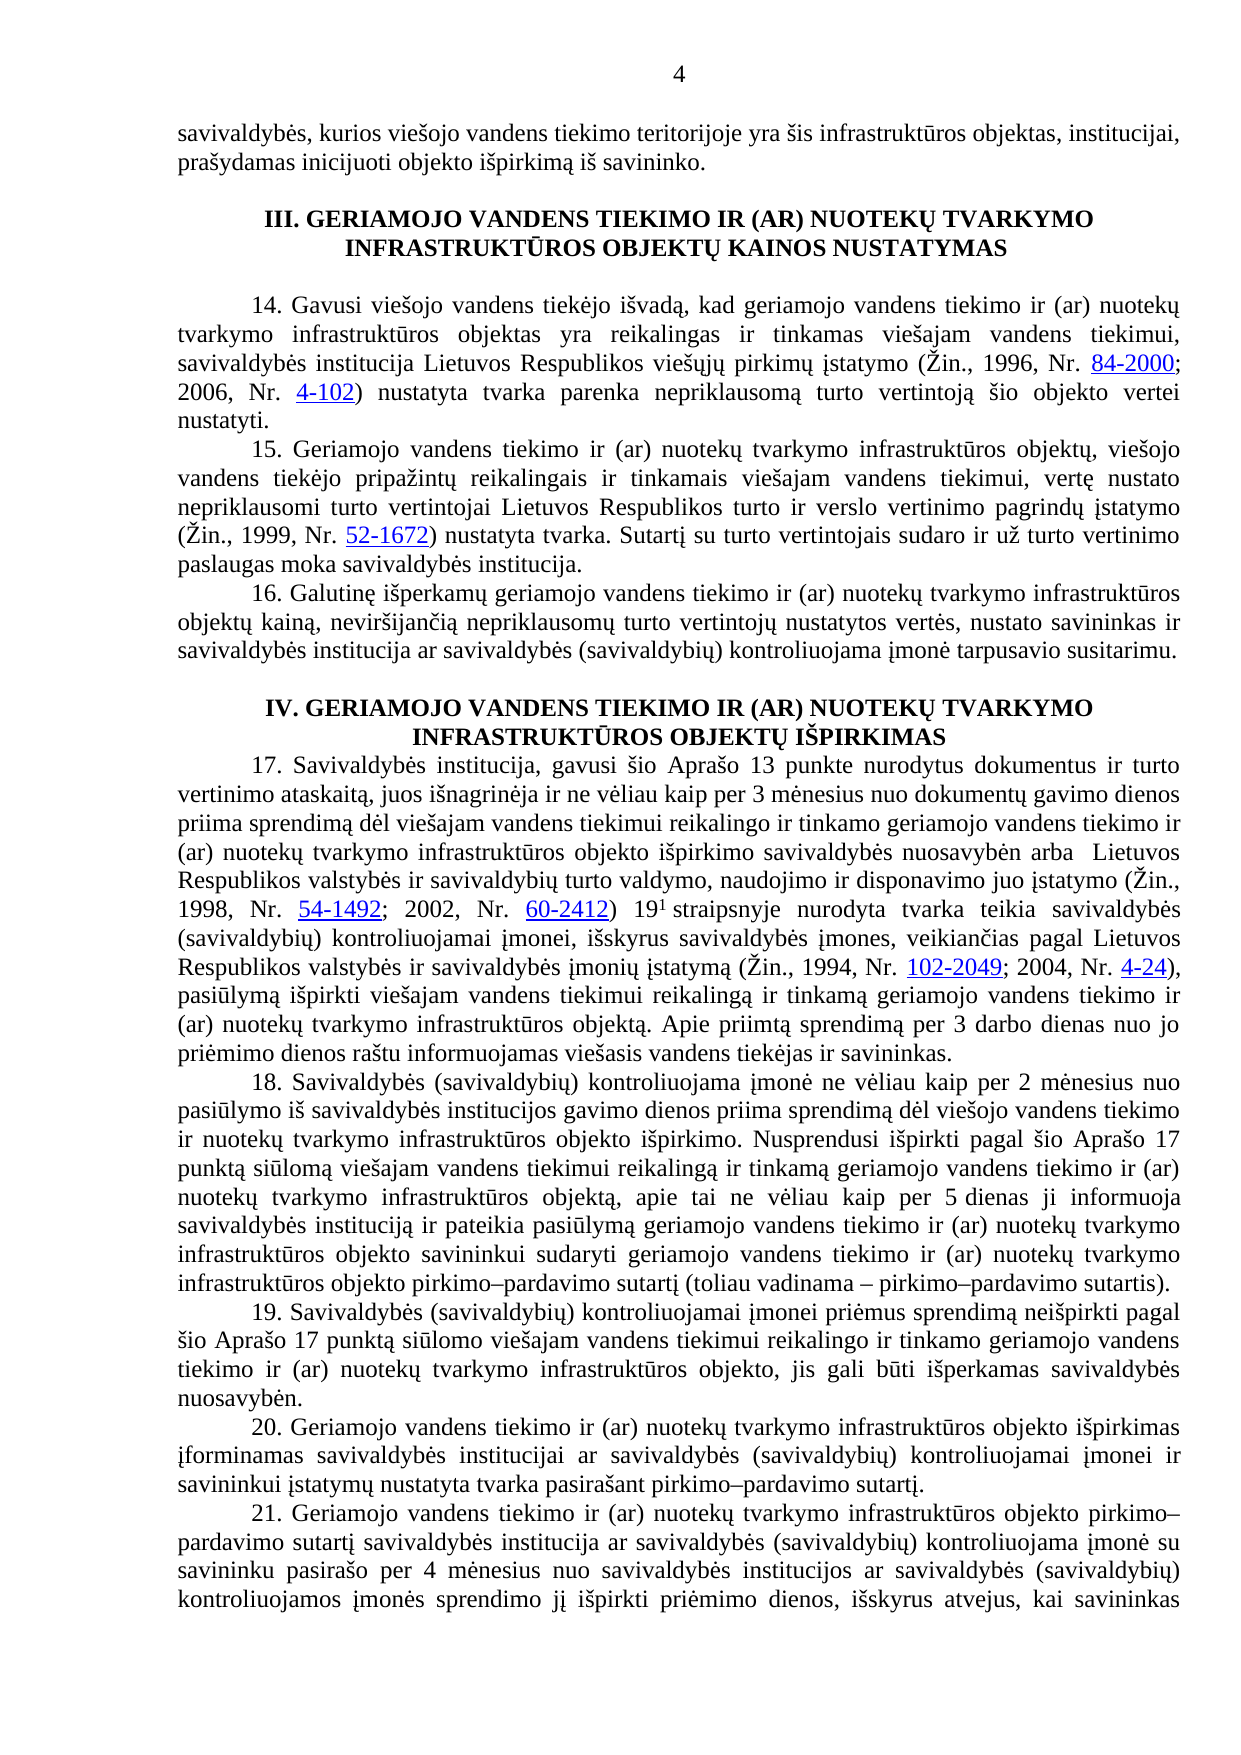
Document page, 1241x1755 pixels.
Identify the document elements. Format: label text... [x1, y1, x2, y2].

text III. GERIAMOJO VANDENS TIEKIMO IR (AR) NUOTEKŲ TVARKYMO INFRASTRUKTŪROS OBJEKTŲ KAINOS NUSTATYMAS [177, 204, 1181, 262]
text 17. Savivaldybės institucija, gavusi šio Aprašo 13 punkte nurodytus dokumentus ir turto vertinimo ataskaitą, juos išnagrinėja ir ne vėliau kaip per 3 mėnesius nuo dokumentų gavimo dienos priima sprendimą dėl viešajam vandens tiekimui reikalingo ir tinkamo geriamojo vandens tiekimo ir (ar) nuotekų tvarkymo infrastruktūros objekto išpirkimo savivaldybės nuosavybėn arba Lietuvos Respublikos valstybės ir savivaldybių turto valdymo, naudojimo ir disponavimo juo įstatymo (Žin., 1998, Nr. 54-1492; 2002, Nr. 60-2412) 191 straipsnyje nurodyta tvarka teikia savivaldybės (savivaldybių) kontroliuojamai įmonei, išskyrus savivaldybės įmones, veikiančias pagal Lietuvos Respublikos valstybės ir savivaldybės įmonių įstatymą (Žin., 1994, Nr. 102-2049; 2004, Nr. 4-24), pasiūlymą išpirkti viešajam vandens tiekimui reikalingą ir tinkamą geriamojo vandens tiekimo ir (ar) nuotekų tvarkymo infrastruktūros objektą. Apie priimtą sprendimą per 3 darbo dienas nuo jo priėmimo dienos raštu informuojamas viešasis vandens tiekėjas ir savininkas. [177, 751, 1181, 1067]
text 21. Geriamojo vandens tiekimo ir (ar) nuotekų tvarkymo infrastruktūros objekto pirkimo–pardavimo sutartį savivaldybės institucija ar savivaldybės (savivaldybių) kontroliuojama įmonė su savininku pasirašo per 4 mėnesius nuo savivaldybės institucijos ar savivaldybės (savivaldybių) kontroliuojamos įmonės sprendimo jį išpirkti priėmimo dienos, išskyrus atvejus, kai savininkas [177, 1498, 1181, 1613]
text 19. Savivaldybės (savivaldybių) kontroliuojamai įmonei priėmus sprendimą neišpirkti pagal šio Aprašo 17 punktą siūlomo viešajam vandens tiekimui reikalingo ir tinkamo geriamojo vandens tiekimo ir (ar) nuotekų tvarkymo infrastruktūros objekto, jis gali būti išperkamas savivaldybės nuosavybėn. [177, 1297, 1181, 1412]
text 16. Galutinę išperkamų geriamojo vandens tiekimo ir (ar) nuotekų tvarkymo infrastruktūros objektų kainą, neviršijančią nepriklausomų turto vertintojų nustatytos vertės, nustato savininkas ir savivaldybės institucija ar savivaldybės (savivaldybių) kontroliuojama įmonė tarpusavio susitarimu. [177, 578, 1181, 664]
text 20. Geriamojo vandens tiekimo ir (ar) nuotekų tvarkymo infrastruktūros objekto išpirkimas įforminamas savivaldybės institucijai ar savivaldybės (savivaldybių) kontroliuojamai įmonei ir savininkui įstatymų nustatyta tvarka pasirašant pirkimo–pardavimo sutartį. [177, 1412, 1181, 1498]
text 14. Gavusi viešojo vandens tiekėjo išvadą, kad geriamojo vandens tiekimo ir (ar) nuotekų tvarkymo infrastruktūros objektas yra reikalingas ir tinkamas viešajam vandens tiekimui, savivaldybės institucija Lietuvos Respublikos viešųjų pirkimų įstatymo (Žin., 1996, Nr. 84-2000; 2006, Nr. 4-102) nustatyta tvarka parenka nepriklausomą turto vertintoją šio objekto vertei nustatyti. [177, 291, 1181, 434]
text IV. GERIAMOJO VANDENS TIEKIMO IR (AR) NUOTEKŲ TVARKYMO INFRASTRUKTŪROS OBJEKTŲ IŠPIRKIMAS [177, 693, 1181, 751]
text 18. Savivaldybės (savivaldybių) kontroliuojama įmonė ne vėliau kaip per 2 mėnesius nuo pasiūlymo iš savivaldybės institucijos gavimo dienos priima sprendimą dėl viešojo vandens tiekimo ir nuotekų tvarkymo infrastruktūros objekto išpirkimo. Nusprendusi išpirkti pagal šio Aprašo 17 punktą siūlomą viešajam vandens tiekimui reikalingą ir tinkamą geriamojo vandens tiekimo ir (ar) nuotekų tvarkymo infrastruktūros objektą, apie tai ne vėliau kaip per 5 dienas ji informuoja savivaldybės instituciją ir pateikia pasiūlymą geriamojo vandens tiekimo ir (ar) nuotekų tvarkymo infrastruktūros objekto savininkui sudaryti geriamojo vandens tiekimo ir (ar) nuotekų tvarkymo infrastruktūros objekto pirkimo–pardavimo sutartį (toliau vadinama – pirkimo–pardavimo sutartis). [177, 1067, 1181, 1297]
text savivaldybės, kurios viešojo vandens tiekimo teritorijoje yra šis infrastruktūros objektas, institucijai, prašydamas inicijuoti objekto išpirkimą iš savininko. [177, 118, 1181, 176]
text 15. Geriamojo vandens tiekimo ir (ar) nuotekų tvarkymo infrastruktūros objektų, viešojo vandens tiekėjo pripažintų reikalingais ir tinkamais viešajam vandens tiekimui, vertę nustato nepriklausomi turto vertintojai Lietuvos Respublikos turto ir verslo vertinimo pagrindų įstatymo (Žin., 1999, Nr. 52-1672) nustatyta tvarka. Sutartį su turto vertintojais sudaro ir už turto vertinimo paslaugas moka savivaldybės institucija. [177, 434, 1181, 578]
